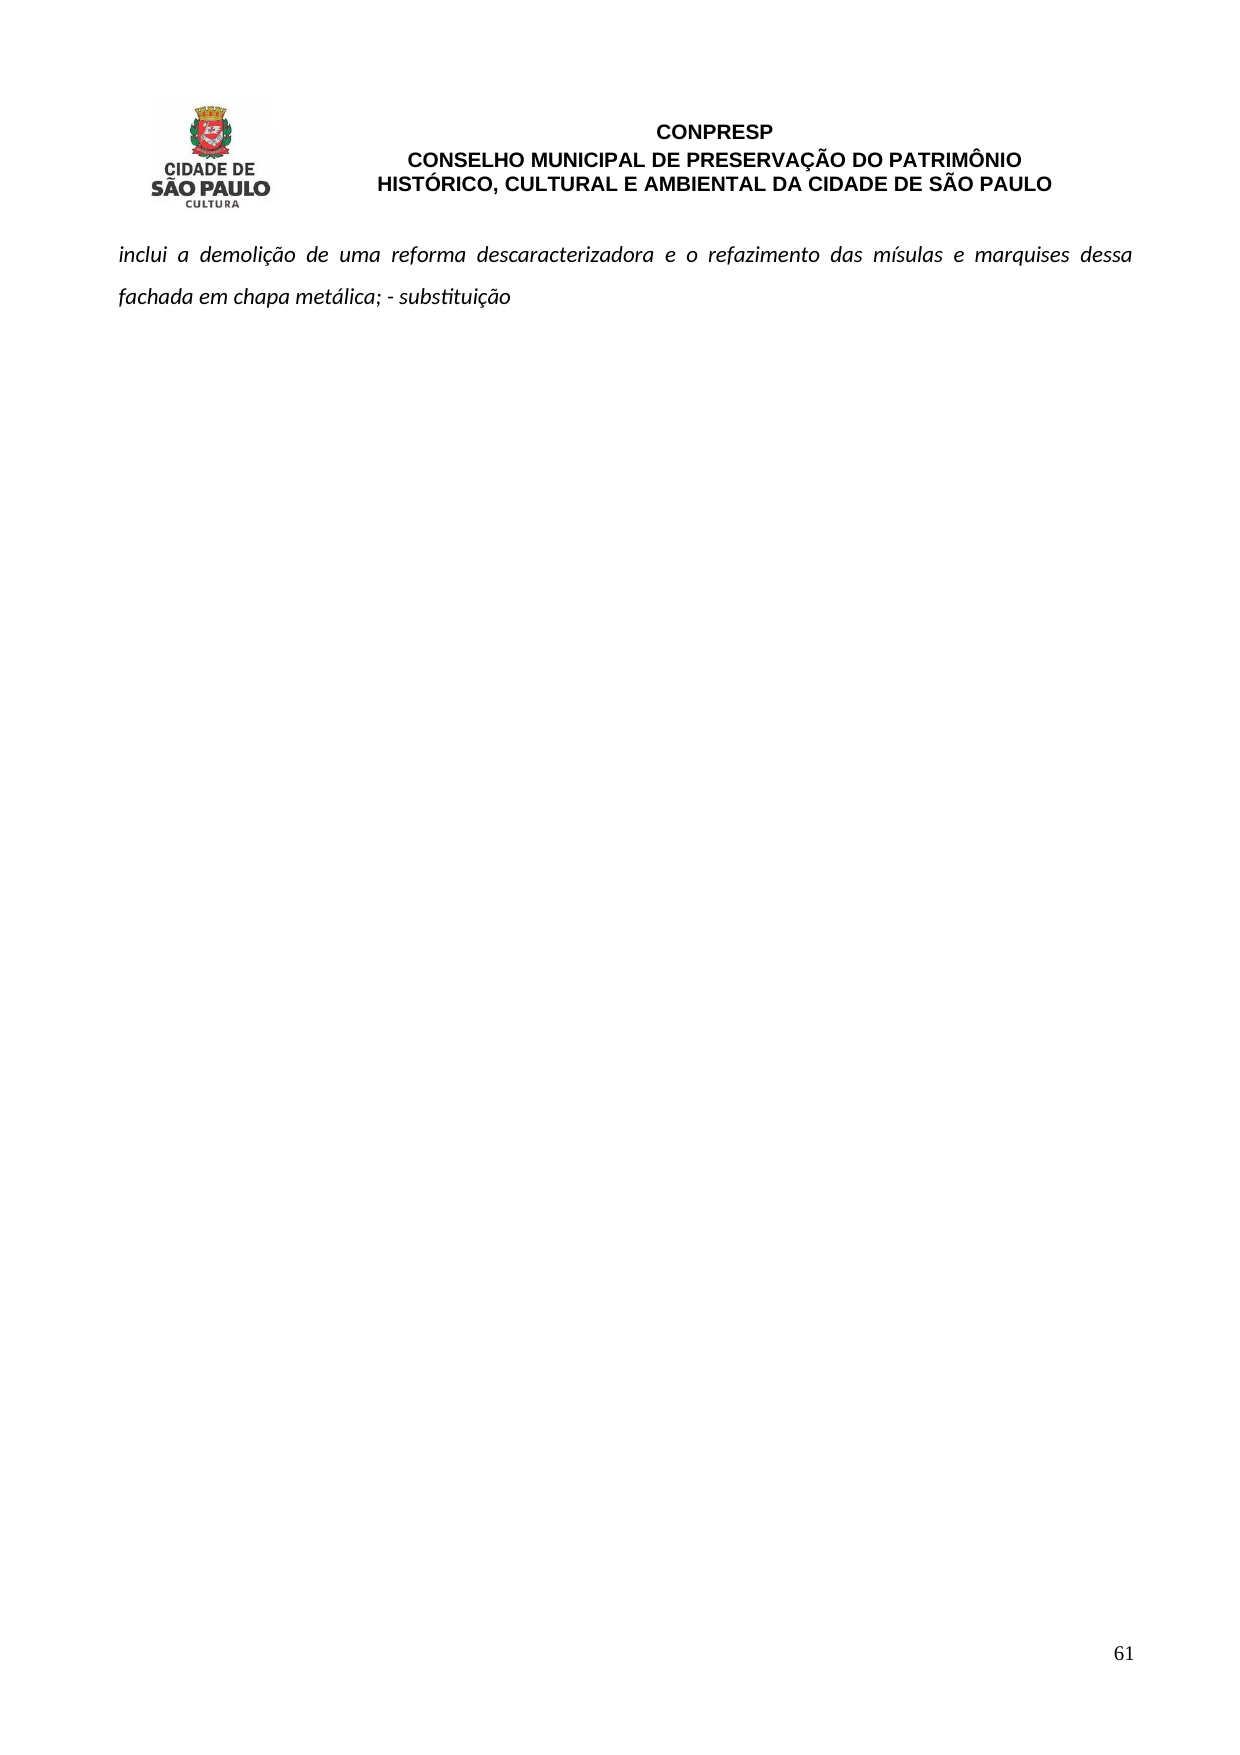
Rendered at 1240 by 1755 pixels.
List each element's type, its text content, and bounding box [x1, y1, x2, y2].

text inclui a demolição de uma reforma descaracterizadora e o refazimento das mísulas e marquises dessa fachada em chapa metálica; - substituição [118, 240, 1135, 310]
